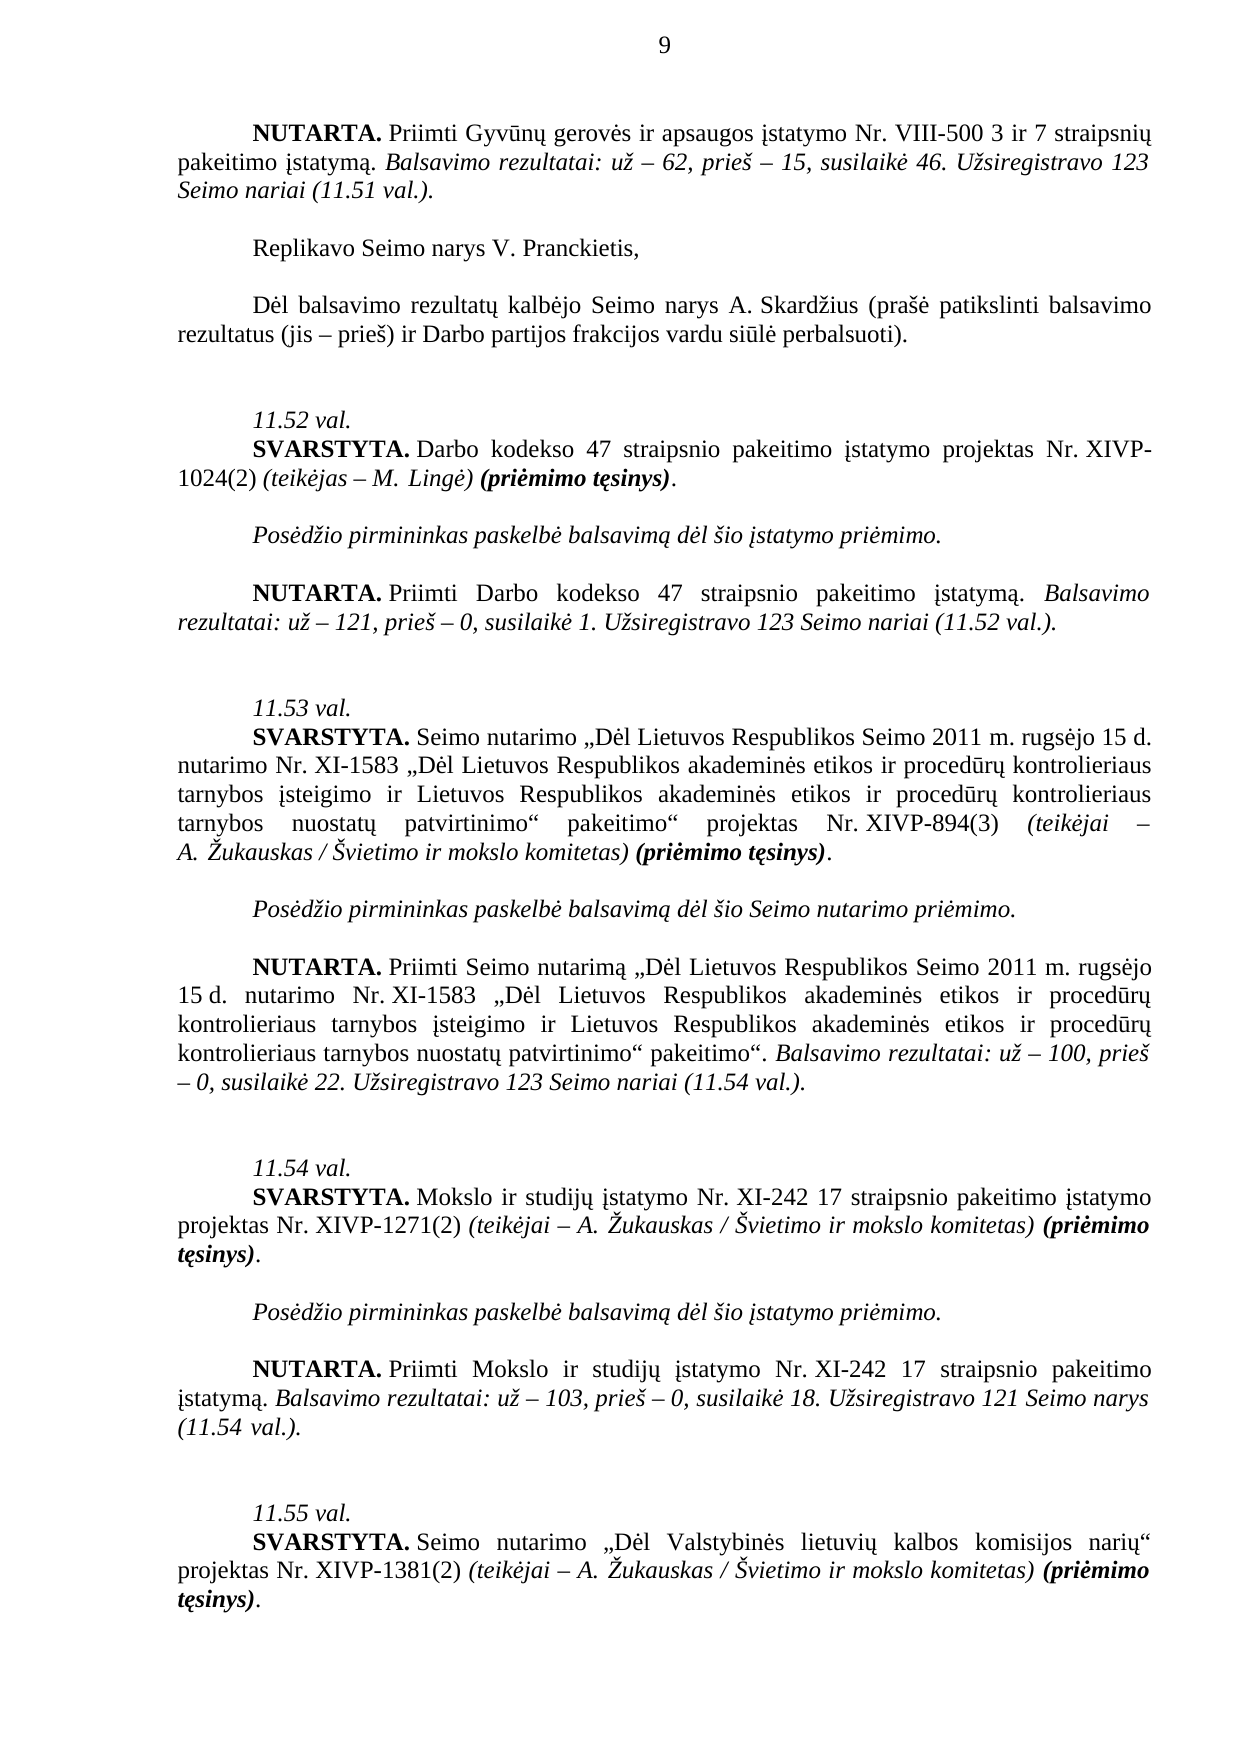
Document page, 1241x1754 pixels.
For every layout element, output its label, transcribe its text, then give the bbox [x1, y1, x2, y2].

text 11.54 val. [177, 1153, 1152, 1182]
text SVARSTYTA. Mokslo ir studijų įstatymo Nr. XI-242 17 straipsnio pakeitimo įstatymo projektas Nr. XIVP-1271(2) (teikėjai – A. Žukauskas / Švietimo ir mokslo komitetas) (priėmimo tęsinys). [177, 1182, 1152, 1268]
text 11.52 val. [177, 406, 1152, 434]
text Posėdžio pirmininkas paskelbė balsavimą dėl šio įstatymo priėmimo. [177, 521, 1152, 549]
text SVARSTYTA. Seimo nutarimo „Dėl Valstybinės lietuvių kalbos komisijos narių“ projektas Nr. XIVP-1381(2) (teikėjai – A. Žukauskas / Švietimo ir mokslo komitetas) (priėmimo tęsinys). [177, 1527, 1152, 1613]
text Replikavo Seimo narys V. Pranckietis, [177, 233, 1152, 262]
text 11.55 val. [177, 1498, 1152, 1527]
text SVARSTYTA. Seimo nutarimo „Dėl Lietuvos Respublikos Seimo 2011 m. rugsėjo 15 d. nutarimo Nr. XI-1583 „Dėl Lietuvos Respublikos akademinės etikos ir procedūrų kontrolieriaus tarnybos įsteigimo ir Lietuvos Respublikos akademinės etikos ir procedūrų kontrolieriaus tarnybos nuostatų patvirtinimo“ pakeitimo“ projektas Nr. XIVP-894(3) (teikėjai – A. Žukauskas / Švietimo ir mokslo komitetas) (priėmimo tęsinys). [177, 722, 1152, 866]
text Posėdžio pirmininkas paskelbė balsavimą dėl šio Seimo nutarimo priėmimo. [177, 894, 1152, 923]
text Dėl balsavimo rezultatų kalbėjo Seimo narys A. Skardžius (prašė patikslinti balsavimo rezultatus (jis – prieš) ir Darbo partijos frakcijos vardu siūlė perbalsuoti). [177, 291, 1152, 348]
text NUTARTA. Priimti Darbo kodekso 47 straipsnio pakeitimo įstatymą. Balsavimo rezultatai: už – 121, prieš – 0, susilaikė 1. Užsiregistravo 123 Seimo nariai (11.52 val.). [177, 578, 1152, 636]
text NUTARTA. Priimti Gyvūnų gerovės ir apsaugos įstatymo Nr. VIII-500 3 ir 7 straipsnių pakeitimo įstatymą. Balsavimo rezultatai: už – 62, prieš – 15, susilaikė 46. Užsiregistravo 123 Seimo nariai (11.51 val.). [177, 118, 1152, 204]
text NUTARTA. Priimti Mokslo ir studijų įstatymo Nr. XI-242 17 straipsnio pakeitimo įstatymą. Balsavimo rezultatai: už – 103, prieš – 0, susilaikė 18. Užsiregistravo 121 Seimo narys (11.54 val.). [177, 1354, 1152, 1441]
text NUTARTA. Priimti Seimo nutarimą „Dėl Lietuvos Respublikos Seimo 2011 m. rugsėjo 15 d. nutarimo Nr. XI-1583 „Dėl Lietuvos Respublikos akademinės etikos ir procedūrų kontrolieriaus tarnybos įsteigimo ir Lietuvos Respublikos akademinės etikos ir procedūrų kontrolieriaus tarnybos nuostatų patvirtinimo“ pakeitimo“. Balsavimo rezultatai: už – 100, prieš – 0, susilaikė 22. Užsiregistravo 123 Seimo nariai (11.54 val.). [177, 952, 1152, 1096]
text 11.53 val. [177, 693, 1152, 722]
text SVARSTYTA. Darbo kodekso 47 straipsnio pakeitimo įstatymo projektas Nr. XIVP-1024(2) (teikėjas – M. Lingė) (priėmimo tęsinys). [177, 434, 1152, 492]
text Posėdžio pirmininkas paskelbė balsavimą dėl šio įstatymo priėmimo. [177, 1297, 1152, 1326]
